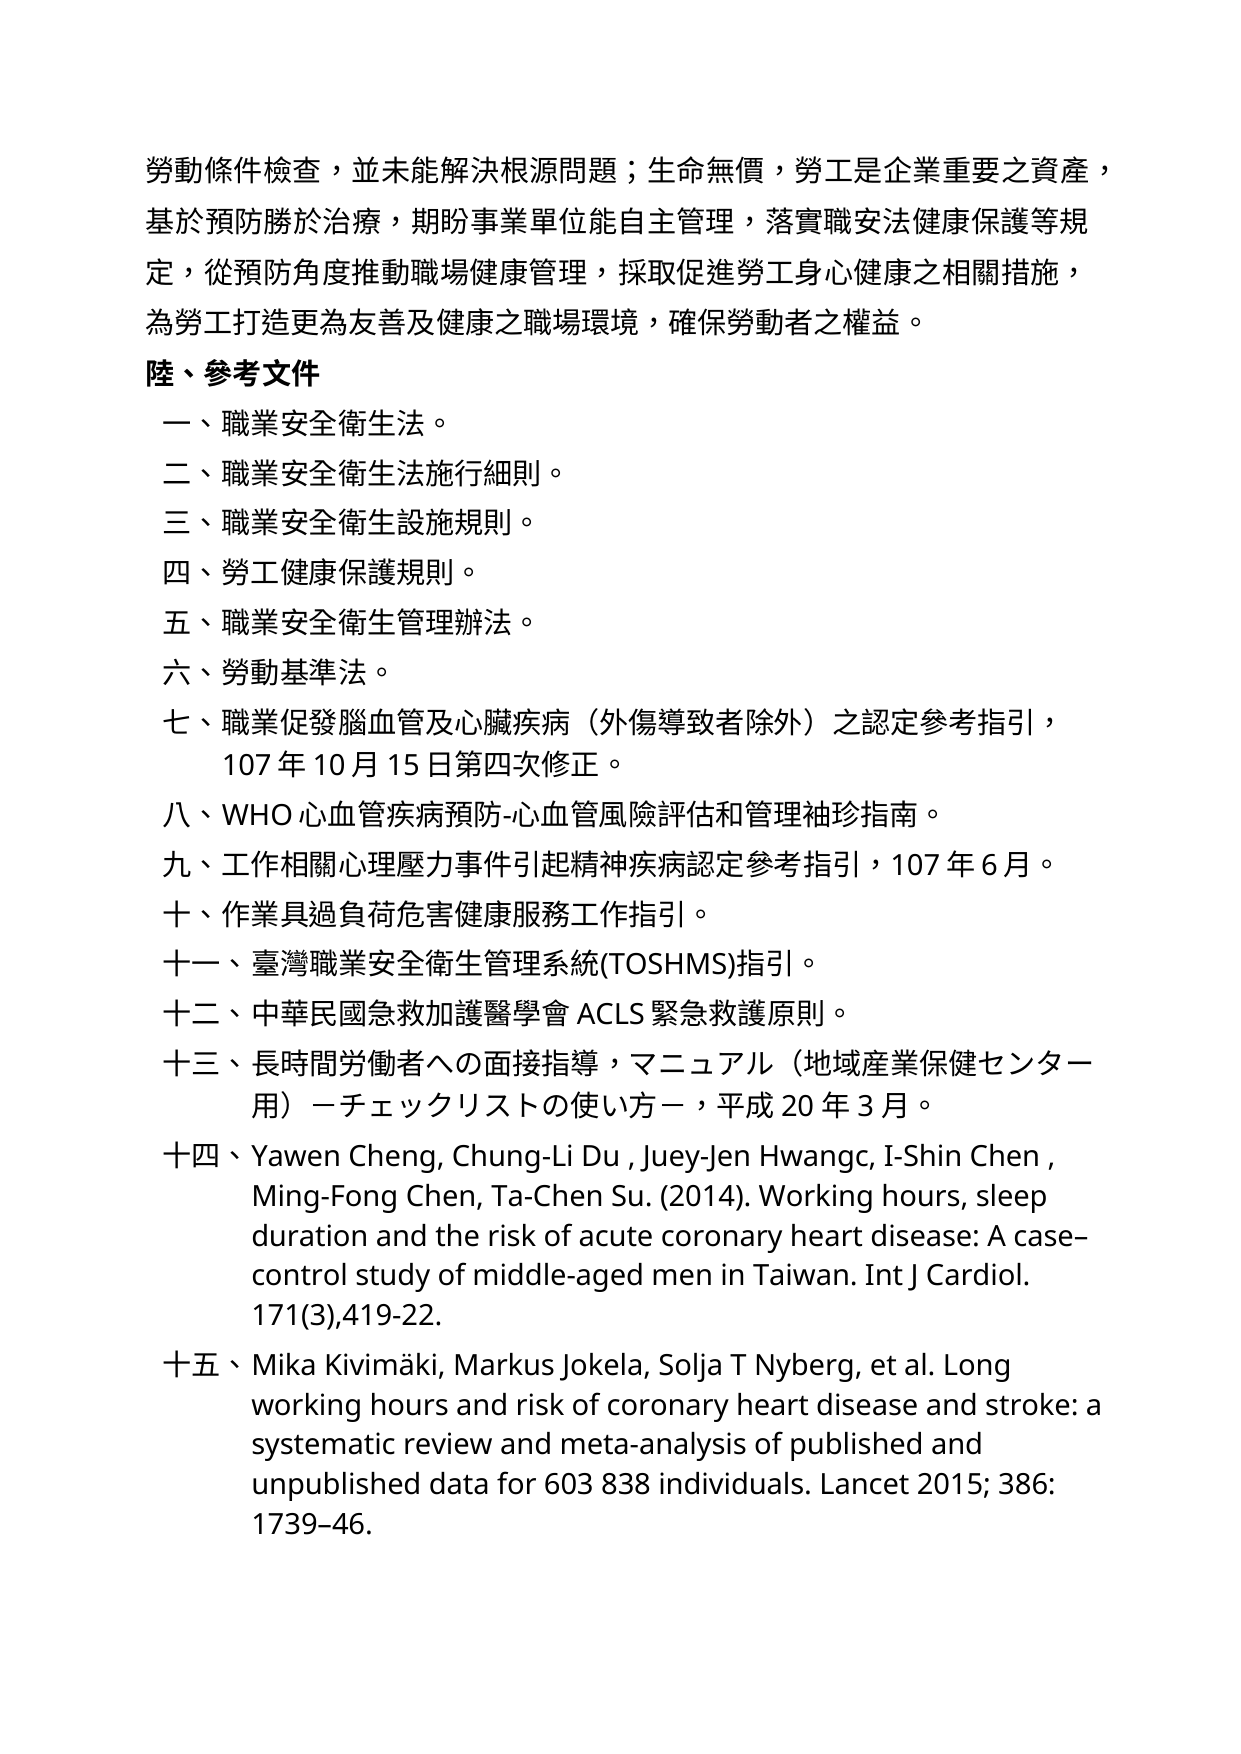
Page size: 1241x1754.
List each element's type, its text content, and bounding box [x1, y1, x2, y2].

list 勞動基準法。 [162, 649, 1107, 692]
list Yawen Cheng, Chung-Li Du , Juey-Jen Hwangc, I-Shin Chen , Ming-Fong Chen, Ta-Chen Su. (2014). Working hours, sleep duration and the risk of acute coronary heart disease: A case–control study of middle-aged men in Taiwan. Int J Cardiol. 171(3),419-22. [162, 1133, 1107, 1334]
subtitle 陸、參考文件 [145, 351, 1107, 393]
text 依國內、外研究報告顯示，腦心血管疾病之促發，除個人健康因素及不良之生活習慣外，亦與工作負荷有關，於職場欲有效預防疾病發生之作法，應從勞工個人健康促進與管理及工作負荷管理二方面著手。我國屬工時偏高之國家，部分行業勞工長時間勞動幾成為常態，仰賴政府機關實施勞動條件檢查，並未能解決根源問題；生命無價，勞工是企業重要之資產，基於預防勝於治療，期盼事業單位能自主管理，落實職安法健康保護等規定，從預防角度推動職場健康管理，採取促進勞工身心健康之相關措施，為勞工打造更為友善及健康之職場環境，確保勞動者之權益。 [145, 148, 1090, 342]
list 職業安全衛生法施行細則。 [162, 450, 1107, 492]
list 工作相關心理壓力事件引起精神疾病認定參考指引，107年6月。 [162, 841, 1107, 884]
list 勞工健康保護規則。 [162, 550, 1107, 592]
list 職業促發腦血管及心臟疾病（外傷導致者除外）之認定參考指引，107年10月15日第四次修正。 [162, 699, 1107, 784]
list 職業安全衛生管理辦法。 [162, 599, 1107, 642]
list WHO心血管疾病預防-心血管風險評估和管理袖珍指南。 [162, 791, 1107, 834]
list 臺灣職業安全衛生管理系統(TOSHMS)指引。 [162, 941, 1107, 983]
list 作業具過負荷危害健康服務工作指引。 [162, 891, 1107, 933]
list 長時間労働者への面接指導，マニュアル（地域産業保健センター 用）－チェックリストの使い方－，平成 20 年 3 月。 [162, 1041, 1107, 1125]
list 職業安全衛生設施規則。 [162, 500, 1107, 542]
list 中華民國急救加護醫學會ACLS緊急救護原則。 [162, 991, 1107, 1033]
list Mika Kivimäki, Markus Jokela, Solja T Nyberg, et al. Long working hours and risk of coronary heart disease and stroke: a systematic review and meta-analysis of published and unpublished data for 603 838 individuals. Lancet 2015; 386: 1739–46. [162, 1342, 1107, 1543]
list 職業安全衛生法。 [162, 400, 1107, 443]
